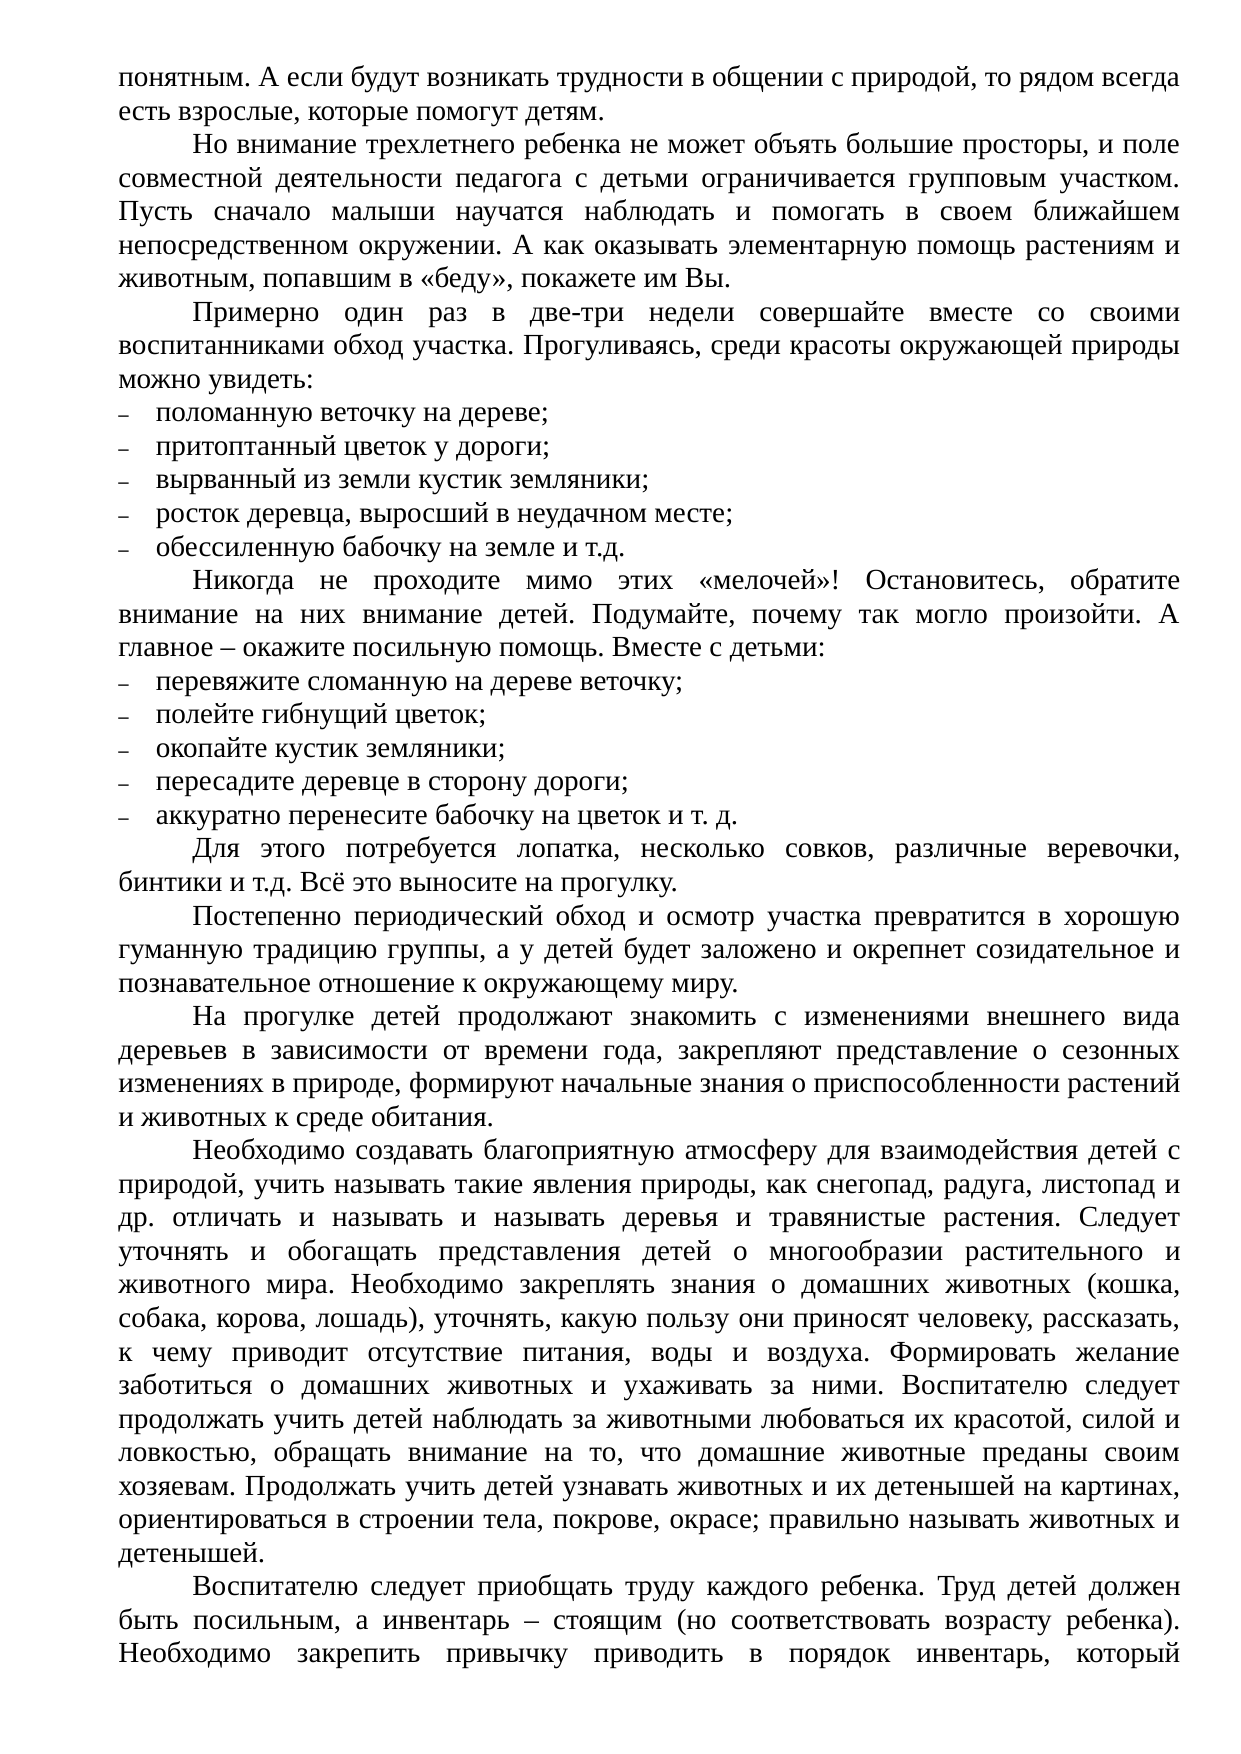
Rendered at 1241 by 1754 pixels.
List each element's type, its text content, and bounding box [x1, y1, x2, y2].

list окопайте кустик земляники; [118, 730, 1181, 763]
list полейте гибнущий цветок; [118, 696, 1181, 730]
list поломанную веточку на дереве; [118, 394, 1181, 428]
list пересадите деревце в сторону дороги; [118, 763, 1181, 797]
text Постепенно периодический обход и осмотр участка превратится в хорошую гуманную традицию группы, а у детей будет заложено и окрепнет созидательное и познавательное отношение к окружающему миру. [118, 898, 1181, 998]
list обессиленную бабочку на земле и т.д. [118, 529, 1181, 562]
list притоптанный цветок у дороги; [118, 428, 1181, 462]
text На прогулке детей продолжают знакомить с изменениями внешнего вида деревьев в зависимости от времени года, закрепляют представление о сезонных изменениях в природе, формируют начальные знания о приспособленности растений и животных к среде обитания. [118, 998, 1181, 1132]
list перевяжите сломанную на дереве веточку; [118, 663, 1181, 696]
text Необходимо создавать благоприятную атмосферу для взаимодействия детей с природой, учить называть такие явления природы, как снегопад, радуга, листопад и др. отличать и называть и называть деревья и травянистые растения. Следует уточнять и обогащать представления детей о многообразии растительного и животного мира. Необходимо закреплять знания о домашних животных (кошка, собака, корова, лошадь), уточнять, какую пользу они приносят человеку, рассказать, к чему приводит отсутствие питания, воды и воздуха. Формировать желание заботиться о домашних животных и ухаживать за ними. Воспитателю следует продолжать учить детей наблюдать за животными любоваться их красотой, силой и ловкостью, обращать внимание на то, что домашние животные преданы своим хозяевам. Продолжать учить детей узнавать животных и их детенышей на картинах, ориентироваться в строении тела, покрове, окрасе; правильно называть животных и детенышей. [118, 1132, 1181, 1568]
text Примерно один раз в две-три недели совершайте вместе со своими воспитанниками обход участка. Прогуливаясь, среди красоты окружающей природы можно увидеть: [118, 294, 1181, 394]
list аккуратно перенесите бабочку на цветок и т. д. [118, 797, 1181, 831]
list вырванный из земли кустик земляники; [118, 462, 1181, 495]
text Никогда не проходите мимо этих «мелочей»! Остановитесь, обратите внимание на них внимание детей. Подумайте, почему так могло произойти. А главное – окажите посильную помощь. Вместе с детьми: [118, 562, 1181, 663]
text Для этого потребуется лопатка, несколько совков, различные веревочки, бинтики и т.д. Всё это выносите на прогулку. [118, 831, 1181, 898]
list росток деревца, выросший в неудачном месте; [118, 495, 1181, 529]
text Воспитателю следует приобщать труду каждого ребенка. Труд детей должен быть посильным, а инвентарь – стоящим (но соответствовать возрасту ребенка). Необходимо закрепить привычку приводить в порядок инвентарь, который [118, 1568, 1181, 1669]
text понятным. А если будут возникать трудности в общении с природой, то рядом всегда есть взрослые, которые помогут детям. [118, 59, 1181, 126]
text Но внимание трехлетнего ребенка не может объять большие просторы, и поле совместной деятельности педагога с детьми ограничивается групповым участком. Пусть сначало малыши научатся наблюдать и помогать в своем ближайшем непосредственном окружении. А как оказывать элементарную помощь растениям и животным, попавшим в «беду», покажете им Вы. [118, 126, 1181, 294]
